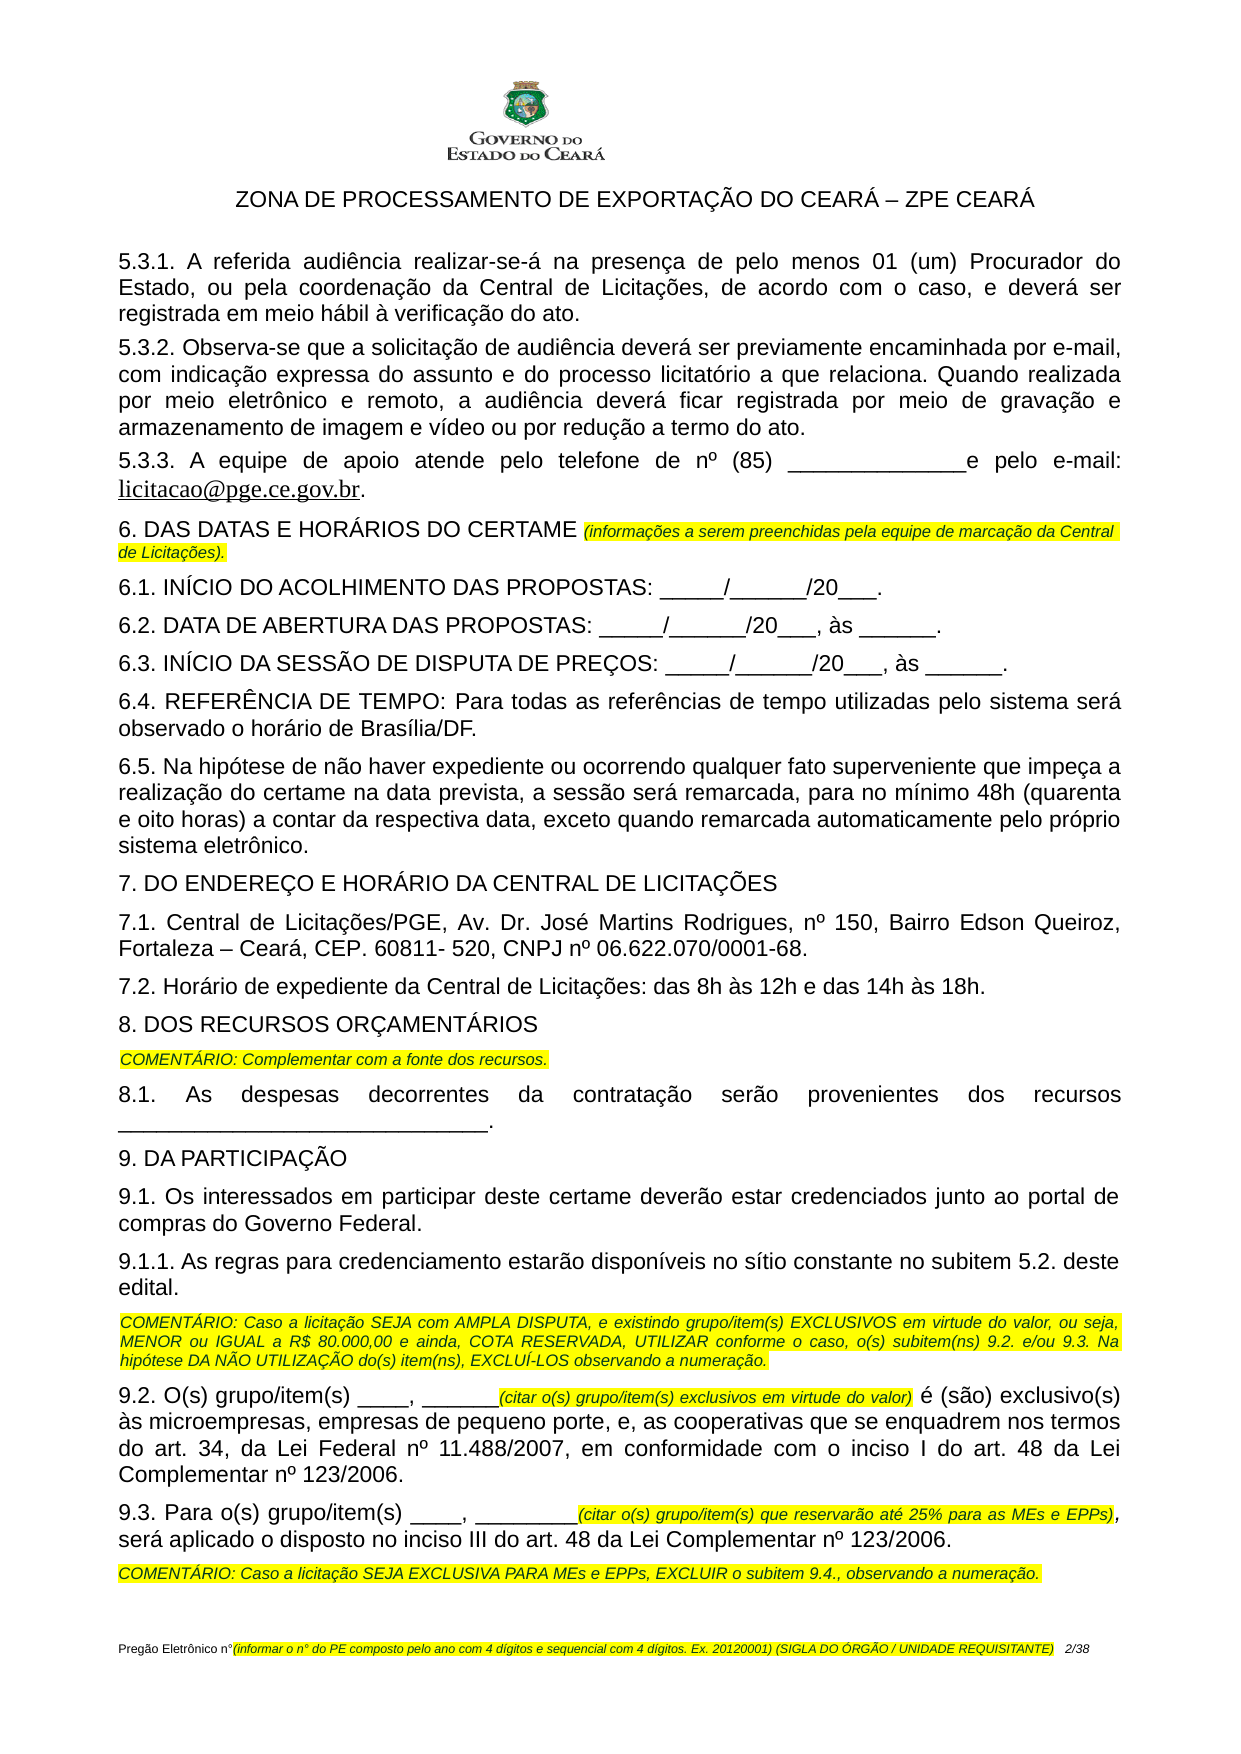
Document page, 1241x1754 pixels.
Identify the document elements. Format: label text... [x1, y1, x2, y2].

text 6.2. DATA DE ABERTURA DAS PROPOSTAS: _____/______/20___, às ______. [118, 612, 1122, 638]
text 9.1. Os interessados em participar deste certame deverão estar credenciados junto ao portal de compras do Governo Federal. [118, 1183, 1121, 1236]
text COMENTÁRIO: Complementar com a fonte dos recursos. [120, 1049, 1122, 1069]
text 7.2. Horário de expediente da Central de Licitações: das 8h às 12h e das 14h às 18h. [118, 973, 1122, 999]
text 5.3.3. A equipe de apoio atende pelo telefone de nº (85) ______________e pelo e-mail: licitacao@pge.ce.gov.br. [118, 447, 1122, 503]
text 9. DA PARTICIPAÇÃO [118, 1145, 1122, 1171]
text 5.3.1. A referida audiência realizar-se-á na presença de pelo menos 01 (um) Procurador do Estado, ou pela coordenação da Central de Licitações, de acordo com o caso, e deverá ser registrada em meio hábil à verificação do ato. [118, 248, 1122, 327]
text 9.2. O(s) grupo/item(s) ____, ______(citar o(s) grupo/item(s) exclusivos em virtude do valor) é (são) exclusivo(s) às microempresas, empresas de pequeno porte, e, as cooperativas que se enquadrem nos termos do art. 34, da Lei Federal nº 11.488/2007, em conformidade com o inciso I do art. 48 da Lei Complementar nº 123/2006. [118, 1382, 1121, 1487]
text 6.5. Na hipótese de não haver expediente ou ocorrendo qualquer fato superveniente que impeça a realização do certame na data prevista, a sessão será remarcada, para no mínimo 48h (quarenta e oito horas) a contar da respectiva data, exceto quando remarcada automaticamente pelo próprio sistema eletrônico. [118, 753, 1122, 858]
text 6.1. INÍCIO DO ACOLHIMENTO DAS PROPOSTAS: _____/______/20___. [118, 574, 1122, 600]
text COMENTÁRIO: Caso a licitação SEJA EXCLUSIVA PARA MEs e EPPs, EXCLUIR o subitem 9.4., observando a numeração. [118, 1564, 1122, 1583]
text 7.1. Central de Licitações/PGE, Av. Dr. José Martins Rodrigues, nº 150, Bairro Edson Queiroz, Fortaleza – Ceará, CEP. 60811- 520, CNPJ nº 06.622.070/0001-68. [118, 908, 1122, 961]
text 9.1.1. As regras para credenciamento estarão disponíveis no sítio constante no subitem 5.2. deste edital. [118, 1248, 1121, 1301]
text 5.3.2. Observa-se que a solicitação de audiência deverá ser previamente encaminhada por e-mail, com indicação expressa do assunto e do processo licitatório a que relaciona. Quando realizada por meio eletrônico e remoto, a audiência deverá ficar registrada por meio de gravação e armazenamento de imagem e vídeo ou por redução a termo do ato. [118, 334, 1122, 440]
text 6.4. REFERÊNCIA DE TEMPO: Para todas as referências de tempo utilizadas pelo sistema será observado o horário de Brasília/DF. [118, 688, 1122, 741]
text 8. DOS RECURSOS ORÇAMENTÁRIOS [118, 1011, 1122, 1038]
text 9.3. Para o(s) grupo/item(s) ____, ________(citar o(s) grupo/item(s) que reservarão até 25% para as MEs e EPPs), será aplicado o disposto no inciso III do art. 48 da Lei Complementar nº 123/2006. [118, 1499, 1121, 1552]
text 6. DAS DATAS E HORÁRIOS DO CERTAME (informações a serem preenchidas pela equipe de marcação da Central de Licitações). [118, 516, 1122, 562]
text COMENTÁRIO: Caso a licitação SEJA com AMPLA DISPUTA, e existindo grupo/item(s) EXCLUSIVOS em virtude do valor, ou seja, MENOR ou IGUAL a R$ 80.000,00 e ainda, COTA RESERVADA, UTILIZAR conforme o caso, o(s) subitem(ns) 9.2. e/ou 9.3. Na hipótese DA NÃO UTILIZAÇÃO do(s) item(ns), EXCLUÍ-LOS observando a numeração. [120, 1312, 1122, 1370]
text 6.3. INÍCIO DA SESSÃO DE DISPUTA DE PREÇOS: _____/______/20___, às ______. [118, 650, 1122, 676]
text 7. DO ENDEREÇO E HORÁRIO DA CENTRAL DE LICITAÇÕES [118, 870, 1122, 897]
text 8.1. As despesas decorrentes da contratação serão provenientes dos recursos _____________________________. [118, 1081, 1122, 1133]
